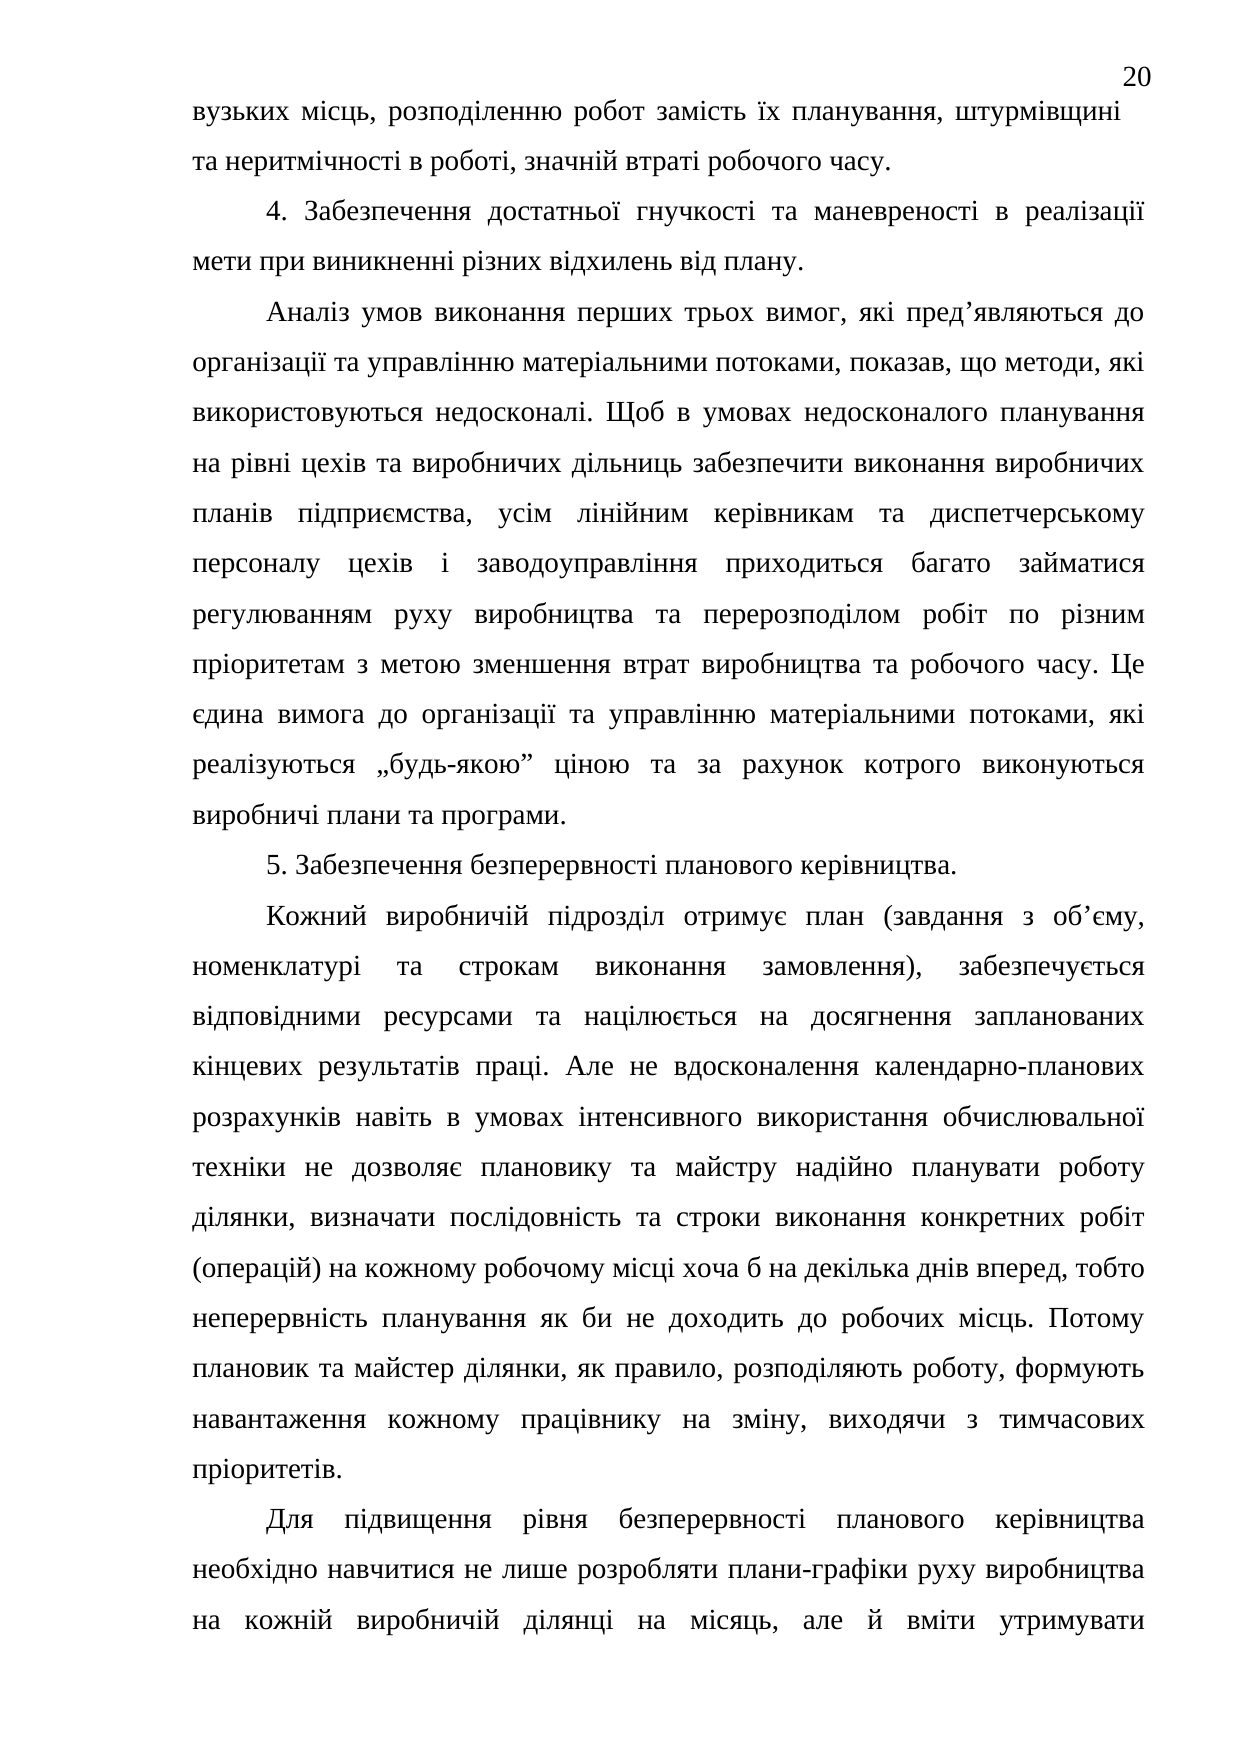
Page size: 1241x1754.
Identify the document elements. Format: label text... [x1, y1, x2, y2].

text вузьких місць, розподіленню робот замість їх планування, штурмівщині та неритмічності в роботі, значній втраті робочого часу. [192, 93, 1146, 176]
text 5. Забезпечення безперервності планового керівництва. [192, 847, 1146, 881]
text Аналіз умов виконання перших трьох вимог, які пред’являються до організації та управлінню матеріальними потоками, показав, що методи, які використовуються недосконалі. Щоб в умовах недосконалого планування на рівні цехів та виробничих дільниць забезпечити виконання виробничих планів підприємства, усім лінійним керівникам та диспетчерському персоналу цехів і заводоуправління приходиться багато займатися регулюванням руху виробництва та перерозподілом робіт по різним пріоритетам з метою зменшення втрат виробництва та робочого часу. Це єдина вимога до організації та управлінню матеріальними потоками, які реалізуються „будь-якою” ціною та за рахунок котрого виконуються виробничі плани та програми. [192, 294, 1146, 831]
text 4. Забезпечення достатньої гнучкості та маневреності в реалізації мети при виникненні різних відхилень від плану. [192, 193, 1146, 277]
text Для підвищення рівня безперервності планового керівництва необхідно навчитися не лише розробляти плани-графіки руху виробництва на кожній виробничій ділянці на місяць, але й вміти утримувати [192, 1501, 1146, 1636]
text Кожний виробничій підрозділ отримує план (завдання з об’єму, номенклатурі та строкам виконання замовлення), забезпечується відповідними ресурсами та націлюється на досягнення запланованих кінцевих результатів праці. Але не вдосконалення календарно-планових розрахунків навіть в умовах інтенсивного використання обчислювальної техніки не дозволяє плановику та майстру надійно планувати роботу ділянки, визначати послідовність та строки виконання конкретних робіт (операцій) на кожному робочому місці хоча б на декілька днів вперед, тобто неперервність планування як би не доходить до робочих місць. Потому плановик та майстер ділянки, як правило, розподіляють роботу, формують навантаження кожному працівнику на зміну, виходячи з тимчасових пріоритетів. [192, 898, 1146, 1484]
